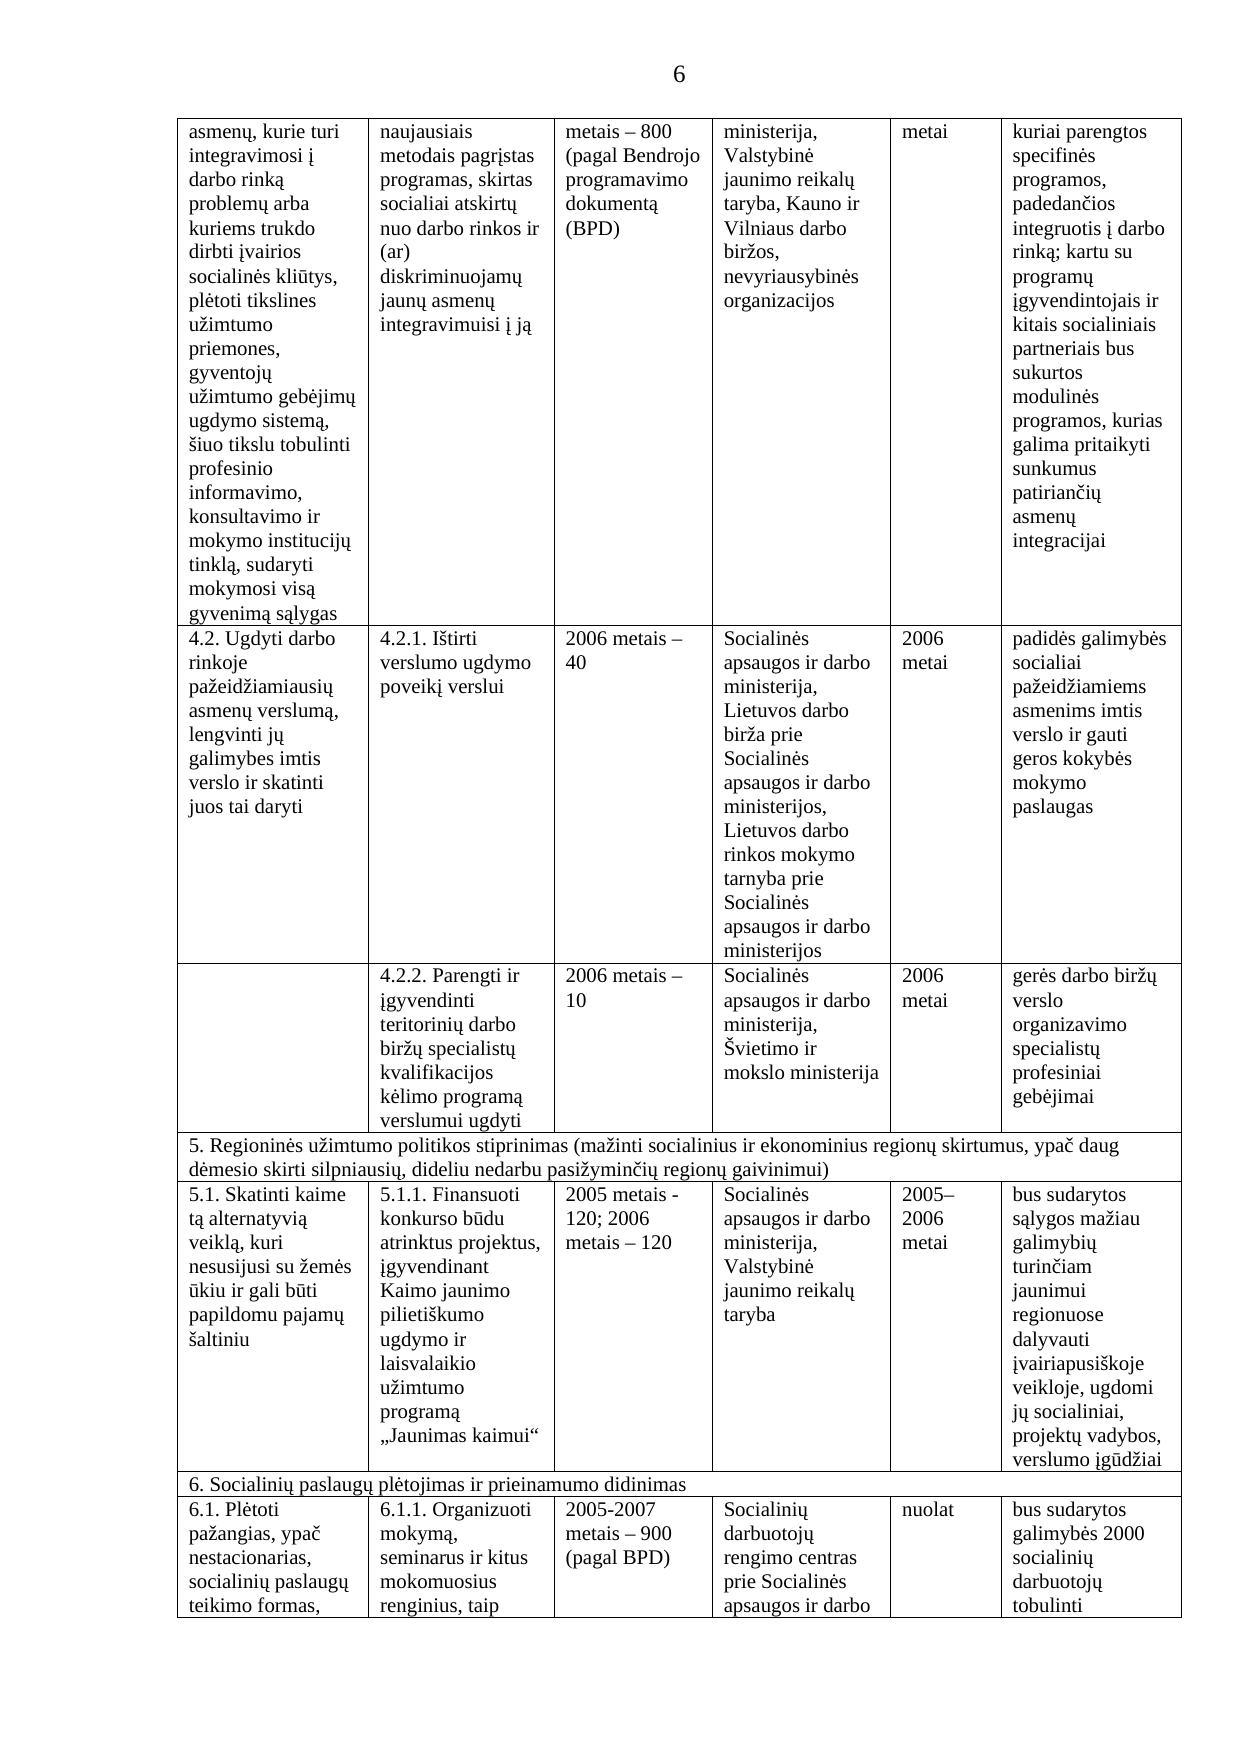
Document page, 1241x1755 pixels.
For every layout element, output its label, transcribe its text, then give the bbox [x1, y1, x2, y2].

table_cell metais – 800 (pagal Bendrojo programavimo dokumentą (BPD) [555, 119, 712, 624]
table_cell 2005 metais -120; 2006 metais – 120 [555, 1182, 712, 1471]
table_cell 6. Socialinių paslaugų plėtojimas ir prieinamumo didinimas [178, 1472, 1181, 1496]
table_cell 6.1.1. Organizuoti mokymą, seminarus ir kitus mokomuosius renginius, taip [369, 1497, 554, 1617]
table_cell naujausiais metodais pagrįstas programas, skirtas socialiai atskirtų nuo darbo rinkos ir (ar) diskriminuojamų jaunų asmenų integravimuisi į ją [369, 119, 554, 624]
table_cell 6.1. Plėtoti pažangias, ypač nestacionarias, socialinių paslaugų teikimo formas, [178, 1497, 368, 1617]
table_cell 4.2. Ugdyti darbo rinkoje pažeidžiamiausių asmenų verslumą, lengvinti jų galimybes imtis verslo ir skatinti juos tai daryti [178, 626, 368, 962]
table_cell bus sudarytos sąlygos mažiau galimybių turinčiam jaunimui regionuose dalyvauti įvairiapusiškoje veikloje, ugdomi jų socialiniai, projektų vadybos, verslumo įgūdžiai [1002, 1182, 1181, 1471]
table_cell metai [891, 119, 1001, 624]
table_cell Socialinės apsaugos ir darbo ministerija, Švietimo ir mokslo ministerija [713, 964, 890, 1132]
table_cell bus sudarytos galimybės 2000 socialinių darbuotojų tobulinti [1002, 1497, 1181, 1617]
table_cell 2006 metais – 40 [555, 626, 712, 962]
table_cell padidės galimybės socialiai pažeidžiamiems asmenims imtis verslo ir gauti geros kokybės mokymo paslaugas [1002, 626, 1181, 962]
table_cell Socialinių darbuotojų rengimo centras prie Socialinės apsaugos ir darbo [713, 1497, 890, 1617]
table_cell 4.2.1. Ištirti verslumo ugdymo poveikį verslui [369, 626, 554, 962]
table_cell gerės darbo biržų verslo organizavimo specialistų profesiniai gebėjimai [1002, 964, 1181, 1132]
table_cell 2005-2007 metais – 900 (pagal BPD) [555, 1497, 712, 1617]
table_cell Socialinės apsaugos ir darbo ministerija, Valstybinė jaunimo reikalų taryba [713, 1182, 890, 1471]
table_cell 5.1. Skatinti kaime tą alternatyvią veiklą, kuri nesusijusi su žemės ūkiu ir gali būti papildomu pajamų šaltiniu [178, 1182, 368, 1471]
table_cell ministerija, Valstybinė jaunimo reikalų taryba, Kauno ir Vilniaus darbo biržos, nevyriausybinės organizacijos [713, 119, 890, 624]
table_cell nuolat [891, 1497, 1001, 1617]
table_cell Socialinės apsaugos ir darbo ministerija, Lietuvos darbo birža prie Socialinės apsaugos ir darbo ministerijos, Lietuvos darbo rinkos mokymo tarnyba prie Socialinės apsaugos ir darbo ministerijos [713, 626, 890, 962]
table_cell 5. Regioninės užimtumo politikos stiprinimas (mažinti socialinius ir ekonominius regionų skirtumus, ypač daug dėmesio skirti silpniausių, dideliu nedarbu pasižyminčių regionų gaivinimui) [178, 1133, 1181, 1181]
table_cell kuriai parengtos specifinės programos, padedančios integruotis į darbo rinką; kartu su programų įgyvendintojais ir kitais socialiniais partneriais bus sukurtos modulinės programos, kurias galima pritaikyti sunkumus patiriančių asmenų integracijai [1002, 119, 1181, 624]
table_cell 2006 metai [891, 626, 1001, 962]
table_cell 2005–2006 metai [891, 1182, 1001, 1471]
table_cell [178, 964, 368, 1132]
table_cell 4.2.2. Parengti ir įgyvendinti teritorinių darbo biržų specialistų kvalifikacijos kėlimo programą verslumui ugdyti [369, 964, 554, 1132]
table_cell 2006 metais – 10 [555, 964, 712, 1132]
table_cell asmenų, kurie turi integravimosi į darbo rinką problemų arba kuriems trukdo dirbti įvairios socialinės kliūtys, plėtoti tikslines užimtumo priemones, gyventojų užimtumo gebėjimų ugdymo sistemą, šiuo tikslu tobulinti profesinio informavimo, konsultavimo ir mokymo institucijų tinklą, sudaryti mokymosi visą gyvenimą sąlygas [178, 119, 368, 624]
table_cell 5.1.1. Finansuoti konkurso būdu atrinktus projektus, įgyvendinant Kaimo jaunimo pilietiškumo ugdymo ir laisvalaikio užimtumo programą „Jaunimas kaimui“ [369, 1182, 554, 1471]
table_cell 2006 metai [891, 964, 1001, 1132]
